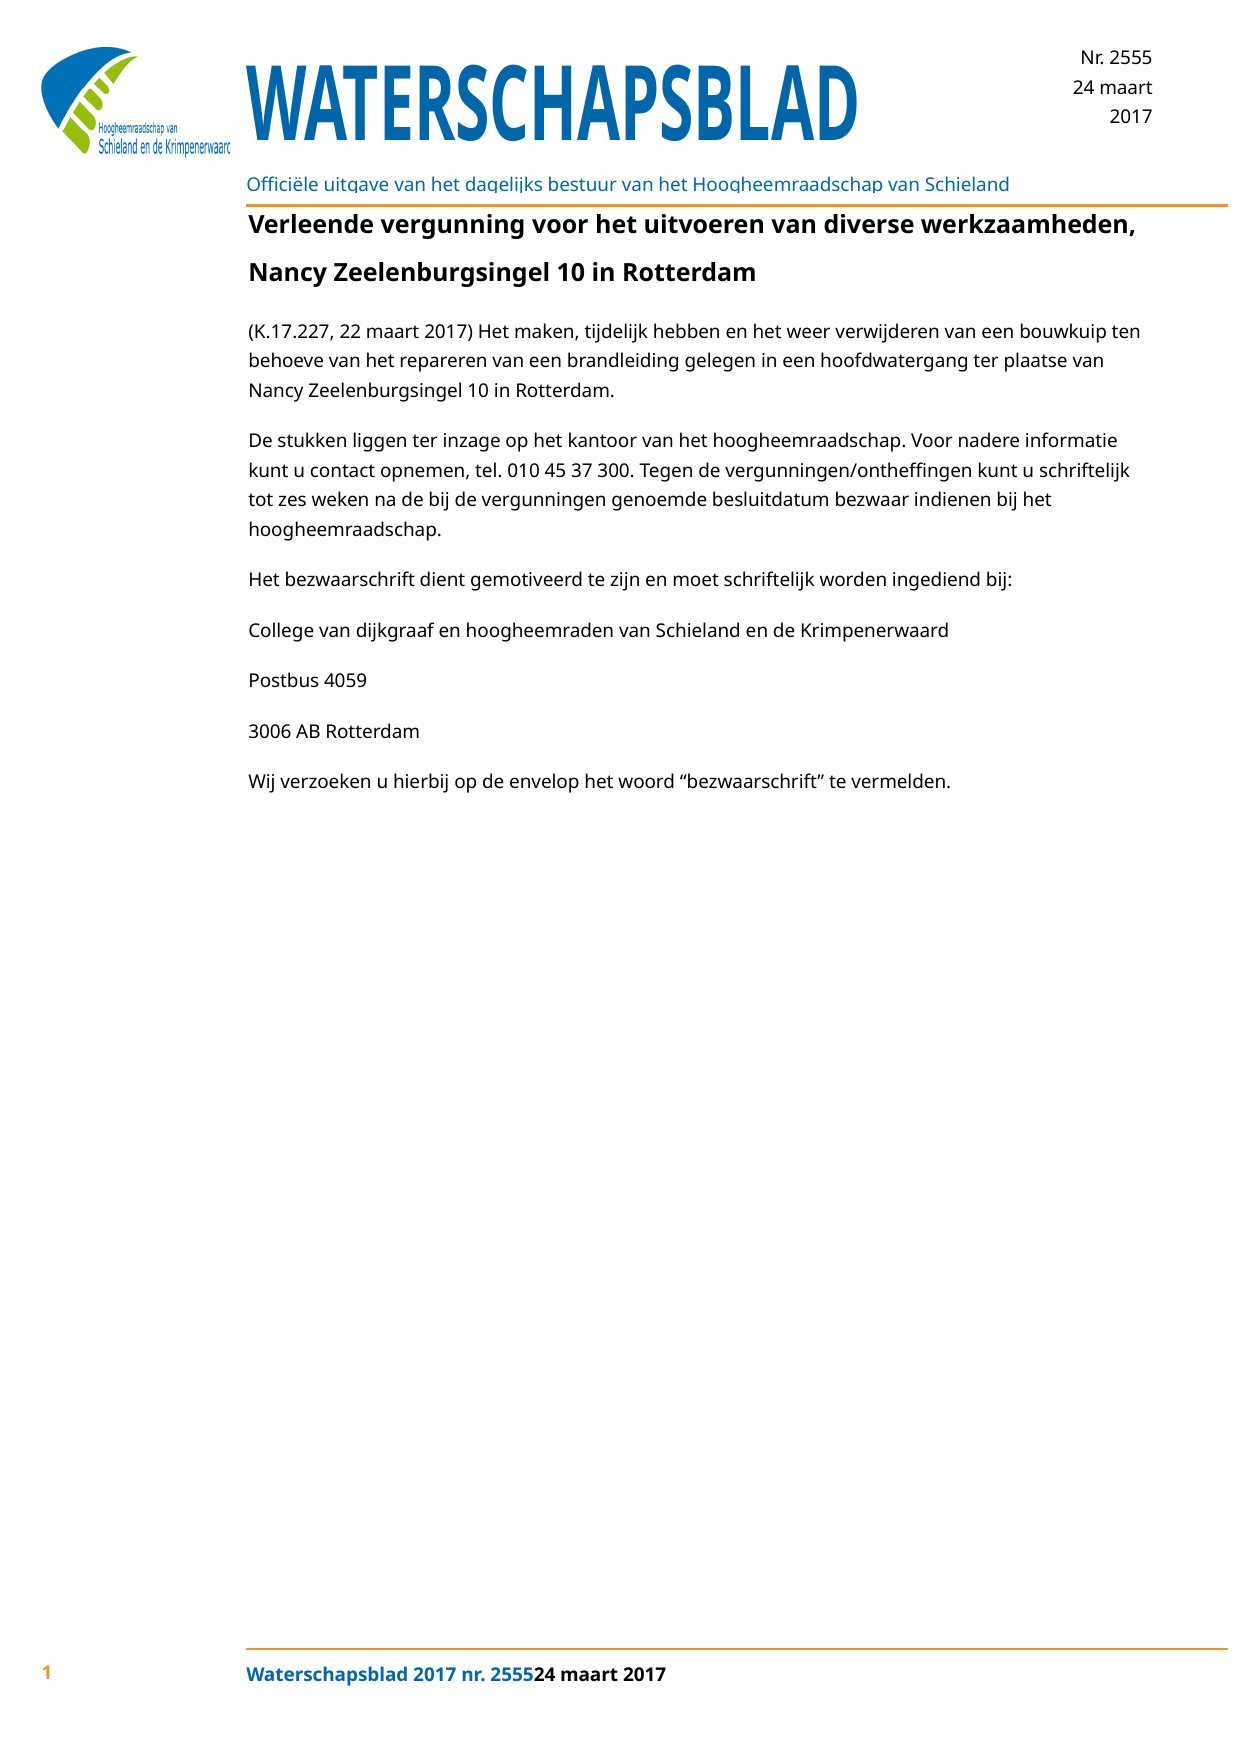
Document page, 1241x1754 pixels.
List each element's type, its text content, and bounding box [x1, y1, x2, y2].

text Postbus 4059 [248, 667, 1152, 693]
text Verleende vergunning voor het uitvoeren van diverse werkzaamheden, Nancy Zeelenburgsingel 10 in Rotterdam [248, 207, 1152, 288]
text Wij verzoeken u hierbij op de envelop het woord “bezwaarschrift” te vermelden. [248, 768, 1152, 794]
text 3006 AB Rotterdam [248, 718, 1152, 744]
text College van dijkgraaf en hoogheemraden van Schieland en de Krimpenerwaard [248, 617, 1152, 643]
picture [41, 47, 231, 172]
text (K.17.227, 22 maart 2017) Het maken, tijdelijk hebben en het weer verwijderen van een bouwkuip ten behoeve van het repareren van een brandleiding gelegen in een hoofdwatergang ter plaatse van Nancy Zeelenburgsingel 10 in Rotterdam. [248, 318, 1152, 403]
text De stukken liggen ter inzage op het kantoor van het hoogheemraadschap. Voor nadere informatie kunt u contact opnemen, tel. 010 45 37 300. Tegen de vergunningen/ontheffingen kunt u schriftelijk tot zes weken na de bij de vergunningen genoemde besluitdatum bezwaar indienen bij het hoogheemraadschap. [248, 427, 1152, 542]
text Het bezwaarschrift dient gemotiveerd te zijn en moet schriftelijk worden ingediend bij: [248, 567, 1152, 592]
